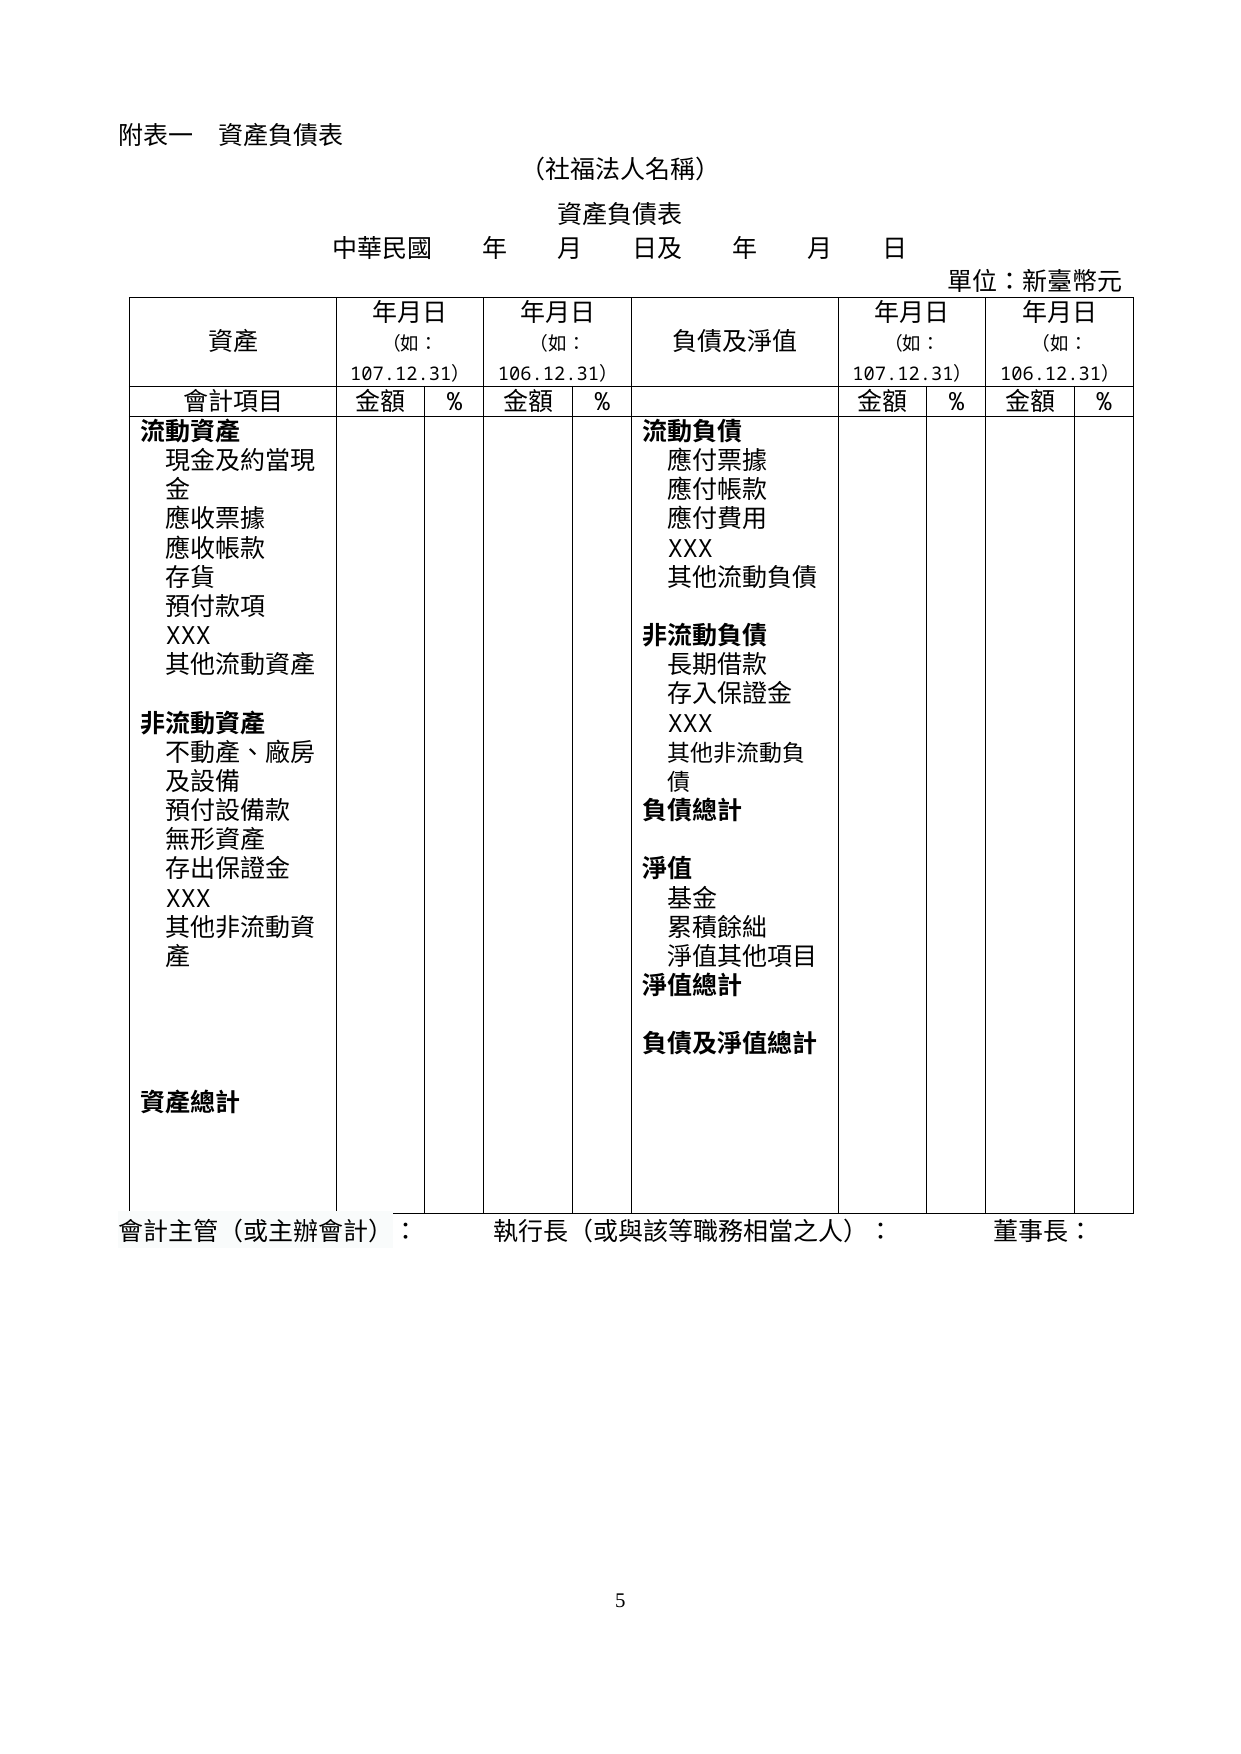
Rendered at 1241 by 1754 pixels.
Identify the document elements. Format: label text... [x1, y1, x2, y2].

text （社福法人名稱） [118, 151, 1122, 185]
table_cell 金額 [839, 387, 926, 416]
text 單位：新臺幣元 [118, 264, 1122, 297]
table_cell % [927, 387, 985, 416]
table_header 年月日 （如：107.12.31） [839, 298, 985, 386]
table_cell % [573, 387, 631, 416]
table_cell [927, 417, 985, 1213]
table_header 年月日 （如：107.12.31） [337, 298, 483, 386]
table_cell [986, 417, 1074, 1213]
text 附表一 資產負債表 [118, 118, 1122, 151]
table_cell [337, 417, 424, 1213]
table_header 年月日 （如：106.12.31） [986, 298, 1133, 386]
table_cell [1075, 417, 1133, 1213]
table_cell [839, 417, 926, 1213]
table_cell [632, 387, 838, 416]
table_cell [484, 417, 572, 1213]
table_cell 會計項目 [130, 387, 336, 416]
table_cell [573, 417, 631, 1213]
table_cell % [1075, 387, 1133, 416]
table_cell [425, 417, 483, 1213]
table_cell % [425, 387, 483, 416]
table_header 年月日 （如：106.12.31） [484, 298, 631, 386]
text 中華民國 年 月 日及 年 月 日 [118, 231, 1122, 264]
text 資產負債表 [118, 197, 1122, 231]
table_header 負債及淨值 [632, 298, 838, 386]
table_cell 金額 [484, 387, 572, 416]
table_cell 流動資產 現金及約當現金 應收票據 應收帳款 存貨 預付款項 XXX 其他流動資產 非流動資產 不動產、廠房及設備 預付設備款 無形資產 存出保證金 XXX 其他非流動資產 資產總計 [130, 417, 336, 1213]
table_header 資產 [130, 298, 336, 386]
table_cell 流動負債 應付票據 應付帳款 應付費用 XXX 其他流動負債 非流動負債 長期借款 存入保證金 XXX 其他非流動負債 負債總計 淨值 基金 累積餘絀 淨值其他項目 淨值總計 負債及淨值總計 [632, 417, 838, 1213]
text 會計主管（或主辦會計）： 執行長（或與該等職務相當之人）： 董事長： [118, 1214, 1122, 1247]
table_cell 金額 [337, 387, 424, 416]
table_cell 金額 [986, 387, 1074, 416]
